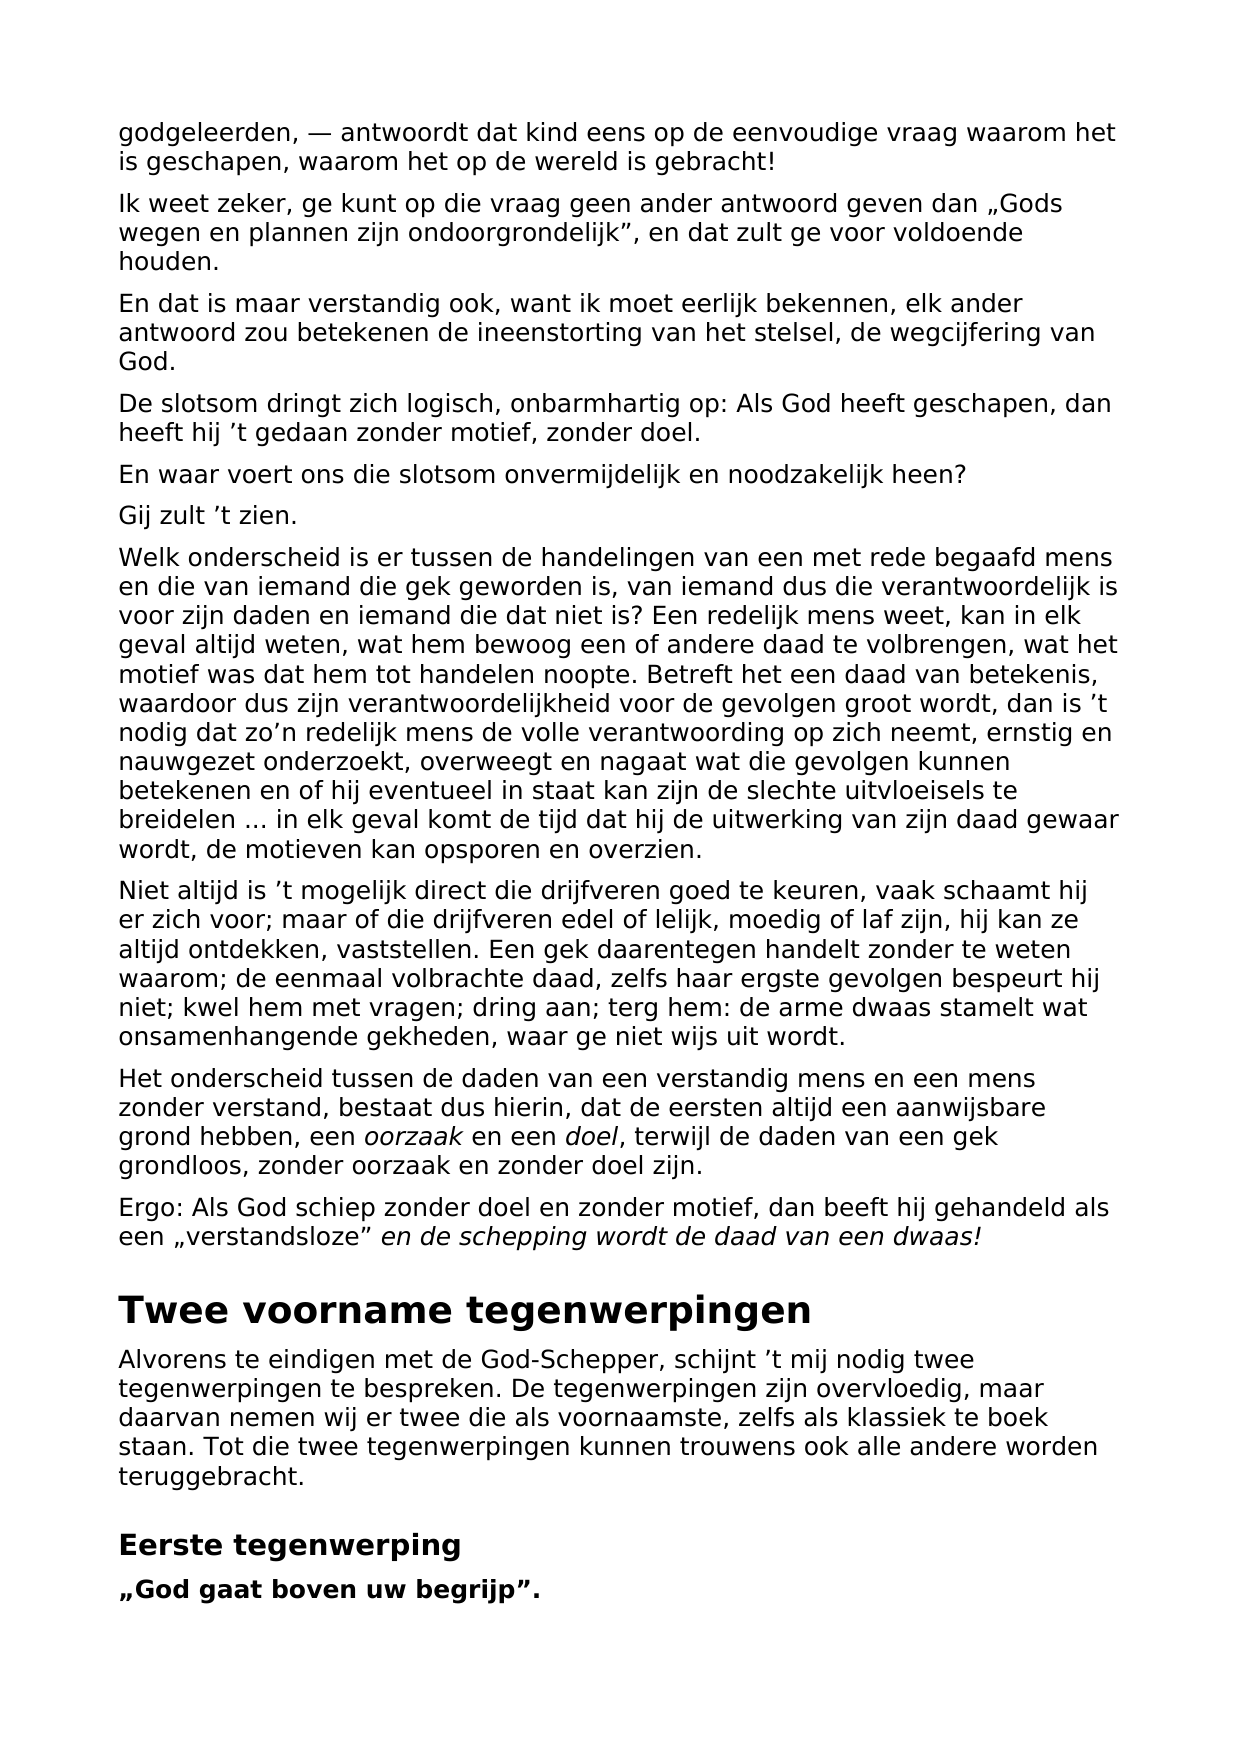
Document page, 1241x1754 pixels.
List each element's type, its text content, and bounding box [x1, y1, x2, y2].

text Alvorens te eindigen met de God-Schepper, schijnt ’t mij nodig twee tegenwerpingen te bespreken. De tegenwerpingen zijn overvloedig, maar daarvan nemen wij er twee die als voornaamste, zelfs als klassiek te boek staan. Tot die twee tegenwerpingen kunnen trouwens ook alle andere worden teruggebracht. [118, 1345, 1122, 1491]
text Welk onderscheid is er tussen de handelingen van een met rede begaafd mens en die van iemand die gek geworden is, van iemand dus die verantwoordelijk is voor zijn daden en iemand die dat niet is? Een redelijk mens weet, kan in elk geval altijd weten, wat hem bewoog een of andere daad te volbrengen, wat het motief was dat hem tot handelen noopte. Betreft het een daad van betekenis, waardoor dus zijn verantwoordelijkheid voor de gevolgen groot wordt, dan is ’t nodig dat zo’n redelijk mens de volle verantwoording op zich neemt, ernstig en nauwgezet onderzoekt, overweegt en nagaat wat die gevolgen kunnen betekenen en of hij eventueel in staat kan zijn de slechte uitvloeisels te breidelen ... in elk geval komt de tijd dat hij de uitwerking van zijn daad gewaar wordt, de motieven kan opsporen en overzien. [118, 543, 1122, 864]
text godgeleerden, — antwoordt dat kind eens op de eenvoudige vraag waarom het is geschapen, waarom het op de wereld is gebracht! [118, 118, 1122, 176]
text Gij zult ’t zien. [118, 501, 1122, 531]
text Ergo: Als God schiep zonder doel en zonder motief, dan beeft hij gehandeld als een „verstandsloze” en de schepping wordt de daad van een dwaas! [118, 1193, 1122, 1251]
text Niet altijd is ’t mogelijk direct die drijfveren goed te keuren, vaak schaamt hij er zich voor; maar of die drijfveren edel of lelijk, moedig of laf zijn, hij kan ze altijd ontdekken, vaststellen. Een gek daarentegen handelt zonder te weten waarom; de eenmaal volbrachte daad, zelfs haar ergste gevolgen bespeurt hij niet; kwel hem met vragen; dring aan; terg hem: de arme dwaas stamelt wat onsamenhangende gekheden, waar ge niet wijs uit wordt. [118, 876, 1122, 1051]
text „God gaat boven uw begrijp”. [118, 1575, 1122, 1604]
subtitle Eerste tegenwerping [118, 1528, 1122, 1562]
subtitle Twee voorname tegenwerpingen [118, 1289, 1122, 1333]
text En dat is maar verstandig ook, want ik moet eerlijk bekennen, elk ander antwoord zou betekenen de ineenstorting van het stelsel, de wegcijfering van God. [118, 289, 1122, 376]
text En waar voert ons die slotsom onvermijdelijk en noodzakelijk heen? [118, 460, 1122, 489]
text Het onderscheid tussen de daden van een verstandig mens en een mens zonder verstand, bestaat dus hierin, dat de eersten altijd een aanwijsbare grond hebben, een oorzaak en een doel, terwijl de daden van een gek grondloos, zonder oorzaak en zonder doel zijn. [118, 1064, 1122, 1181]
text De slotsom dringt zich logisch, onbarmhartig op: Als God heeft geschapen, dan heeft hij ’t gedaan zonder motief, zonder doel. [118, 389, 1122, 447]
text Ik weet zeker, ge kunt op die vraag geen ander antwoord geven dan „Gods wegen en plannen zijn ondoorgrondelijk”, en dat zult ge voor voldoende houden. [118, 189, 1122, 276]
